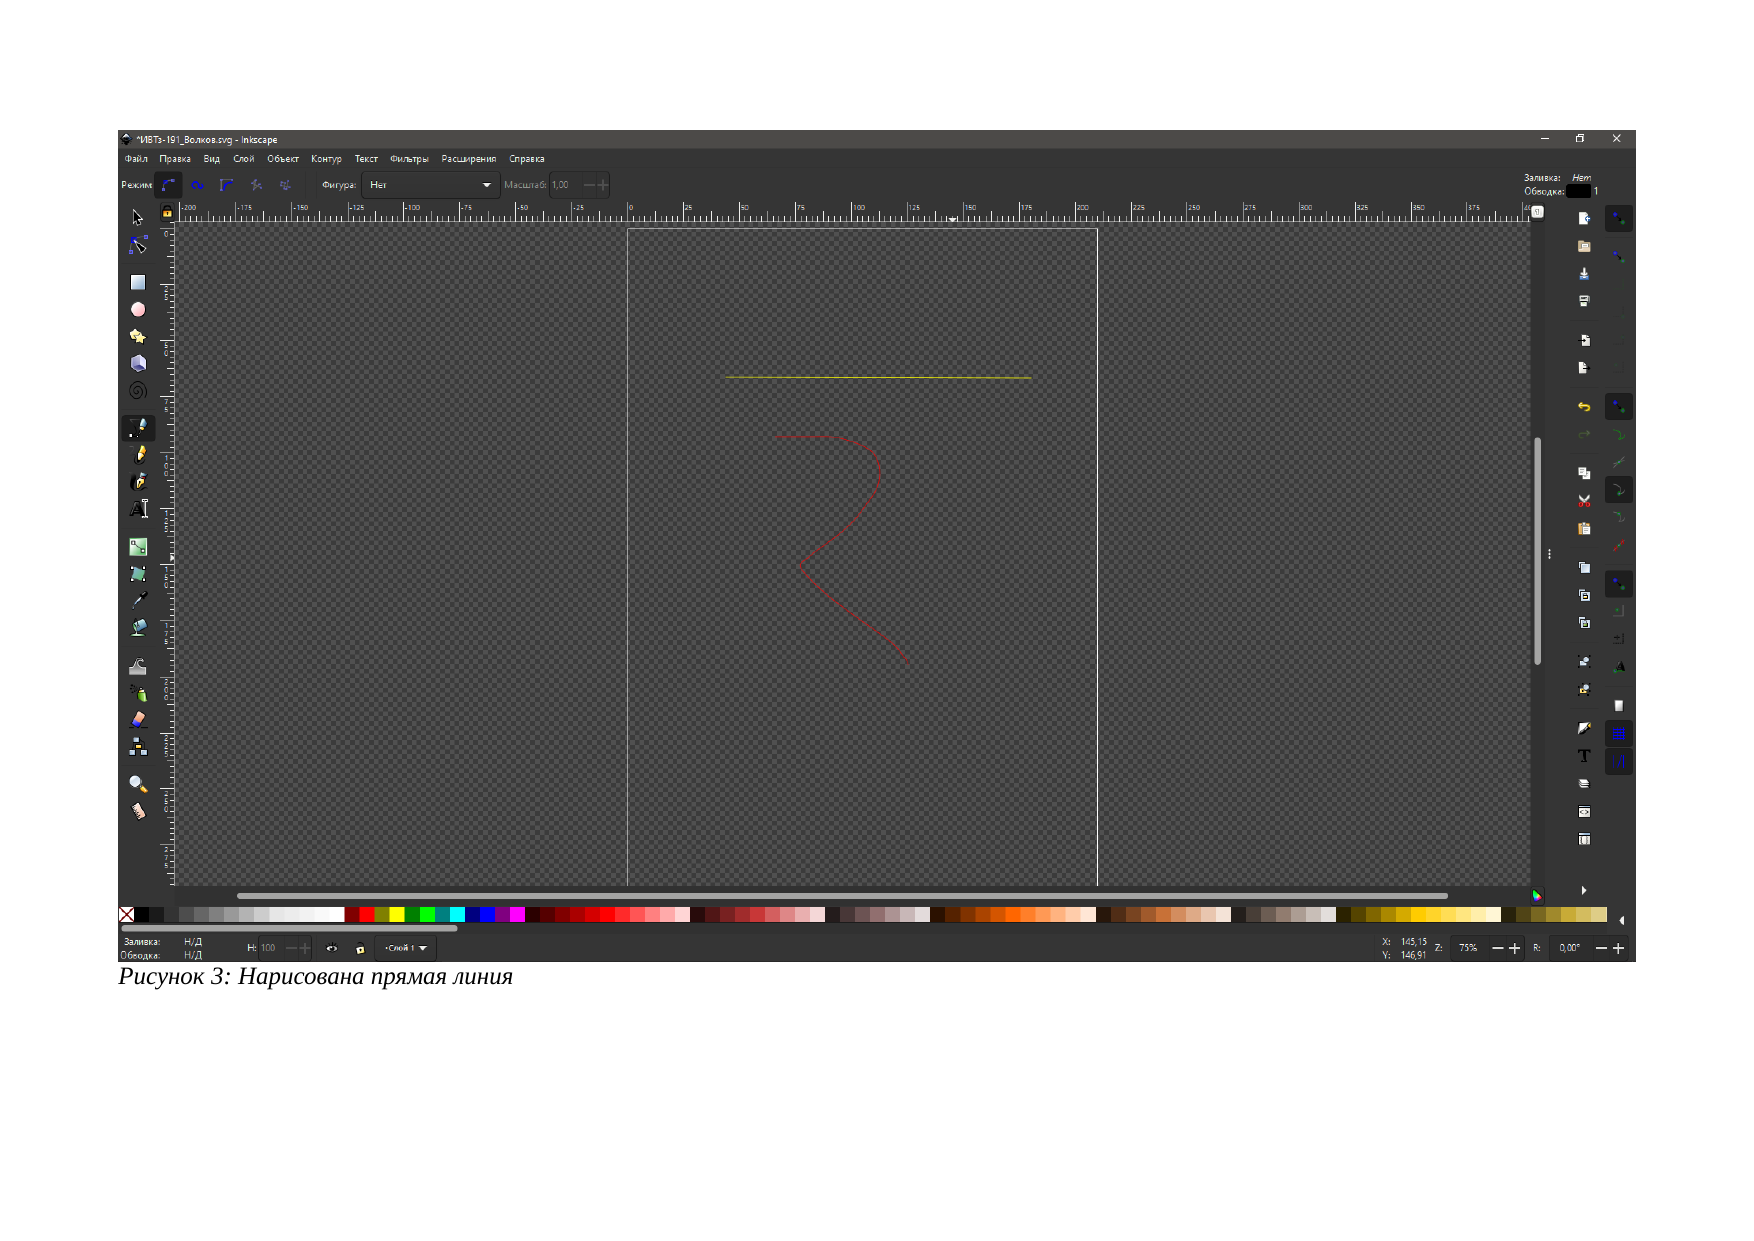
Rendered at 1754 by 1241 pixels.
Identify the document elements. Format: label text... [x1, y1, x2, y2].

picture [118, 130, 1636, 962]
text Рисунок 3: Нарисована прямая линия [118, 962, 1636, 990]
